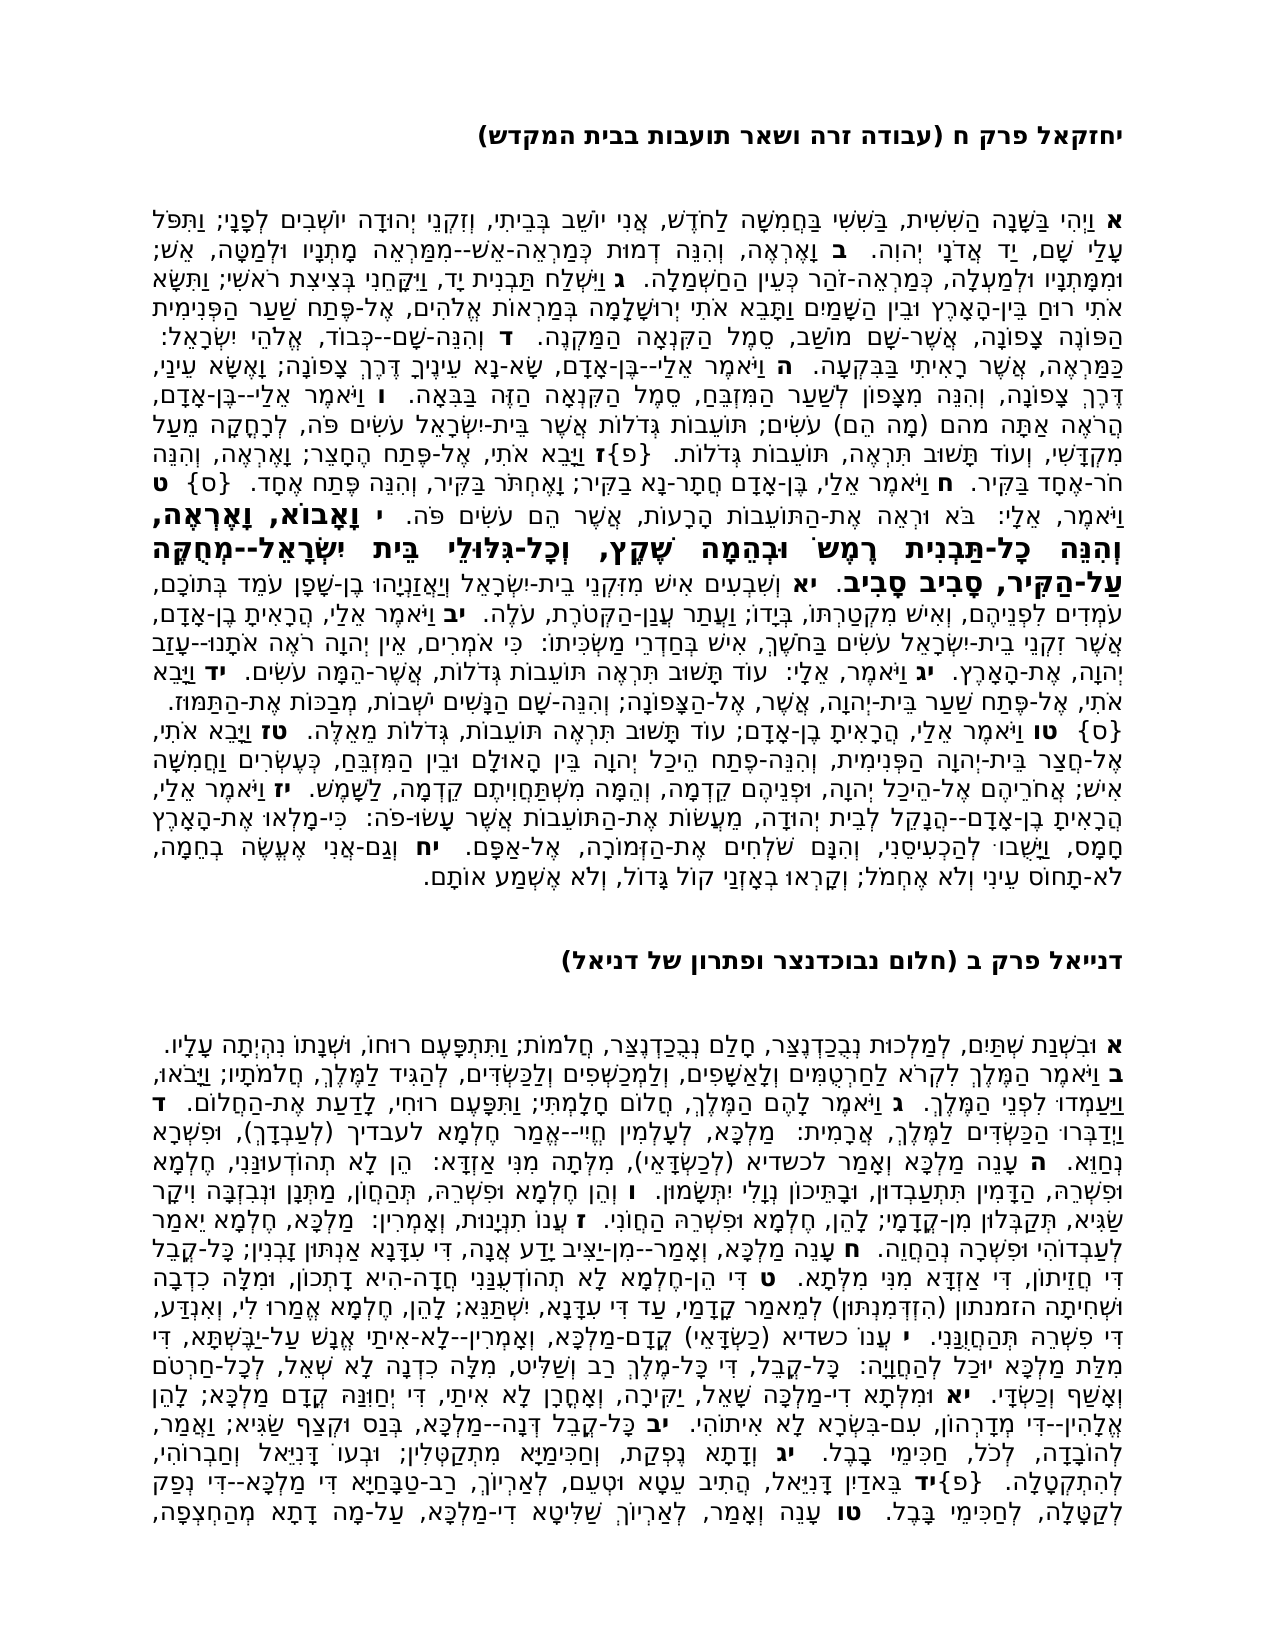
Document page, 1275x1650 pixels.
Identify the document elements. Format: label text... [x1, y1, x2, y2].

text א וַיְהִי בַּשָּׁנָה הַשִּׁשִּׁית, בַּשִּׁשִּׁי בַּחֲמִשָּׁה לַחֹדֶשׁ, אֲנִי יוֹשֵׁב בְּבֵיתִי, וְזִקְנֵי יְהוּדָה יוֹשְׁבִים לְפָנָי; וַתִּפֹּל עָלַי שָׁם, יַד אֲדֹנָי יְהוִה. ב וָאֶרְאֶה, וְהִנֵּה דְמוּת כְּמַרְאֵה-אֵשׁ--מִמַּרְאֵה מָתְנָיו וּלְמַטָּה, אֵשׁ; וּמִמָּתְנָיו וּלְמַעְלָה, כְּמַרְאֵה-זֹהַר כְּעֵין הַחַשְׁמַלָה. ג וַיִּשְׁלַח תַּבְנִית יָד, וַיִּקָּחֵנִי בְּצִיצִת רֹאשִׁי; וַתִּשָּׂא אֹתִי רוּחַ בֵּין-הָאָרֶץ וּבֵין הַשָּׁמַיִם וַתָּבֵא אֹתִי יְרוּשָׁלְַמָה בְּמַרְאוֹת אֱלֹהִים, אֶל-פֶּתַח שַׁעַר הַפְּנִימִית הַפּוֹנֶה צָפוֹנָה, אֲשֶׁר-שָׁם מוֹשַׁב, סֵמֶל הַקִּנְאָה הַמַּקְנֶה. ד וְהִנֵּה-שָׁם--כְּבוֹד, אֱלֹהֵי יִשְׂרָאֵל: כַּמַּרְאֶה, אֲשֶׁר רָאִיתִי בַּבִּקְעָה. ה וַיֹּאמֶר אֵלַי--בֶּן-אָדָם, שָׂא-נָא עֵינֶיךָ דֶּרֶךְ צָפוֹנָה; וָאֶשָּׂא עֵינַי, דֶּרֶךְ צָפוֹנָה, וְהִנֵּה מִצָּפוֹן לְשַׁעַר הַמִּזְבֵּחַ, סֵמֶל הַקִּנְאָה הַזֶּה בַּבִּאָה. ו וַיֹּאמֶר אֵלַי--בֶּן-אָדָם, הֲרֹאֶה אַתָּה מהם (מָה הֵם) עֹשִׂים; תּוֹעֵבוֹת גְּדֹלוֹת אֲשֶׁר בֵּית-יִשְׂרָאֵל עֹשִׂים פֹּה, לְרָחֳקָה מֵעַל מִקְדָּשִׁי, וְעוֹד תָּשׁוּב תִּרְאֶה, תּוֹעֵבוֹת גְּדֹלוֹת. {פ} ז וַיָּבֵא אֹתִי, אֶל-פֶּתַח הֶחָצֵר; וָאֶרְאֶה, וְהִנֵּה חֹר-אֶחָד בַּקִּיר. ח וַיֹּאמֶר אֵלַי, בֶּן-אָדָם חֲתָר-נָא בַקִּיר; וָאֶחְתֹּר בַּקִּיר, וְהִנֵּה פֶּתַח אֶחָד. {ס} ט וַיֹּאמֶר, אֵלָי: בֹּא וּרְאֵה אֶת-הַתּוֹעֵבוֹת הָרָעוֹת, אֲשֶׁר הֵם עֹשִׂים פֹּה. י וָאָבוֹא, וָאֶרְאֶה, וְהִנֵּה כָל-תַּבְנִית רֶמֶשׂ וּבְהֵמָה שֶׁקֶץ, וְכָל-גִּלּוּלֵי בֵּית יִשְׂרָאֵל--מְחֻקֶּה עַל-הַקִּיר, סָבִיב סָבִיב. יא וְשִׁבְעִים אִישׁ מִזִּקְנֵי בֵית-יִשְׂרָאֵל וְיַאֲזַנְיָהוּ בֶן-שָׁפָן עֹמֵד בְּתוֹכָם, עֹמְדִים לִפְנֵיהֶם, וְאִישׁ מִקְטַרְתּוֹ, בְּיָדוֹ; וַעֲתַר עֲנַן-הַקְּטֹרֶת, עֹלֶה. יב וַיֹּאמֶר אֵלַי, הֲרָאִיתָ בֶן-אָדָם, אֲשֶׁר זִקְנֵי בֵית-יִשְׂרָאֵל עֹשִׂים בַּחֹשֶׁךְ, אִישׁ בְּחַדְרֵי מַשְׂכִּיתוֹ: כִּי אֹמְרִים, אֵין יְהוָה רֹאֶה אֹתָנוּ--עָזַב יְהוָה, אֶת-הָאָרֶץ. יג וַיֹּאמֶר, אֵלָי: עוֹד תָּשׁוּב תִּרְאֶה תּוֹעֵבוֹת גְּדֹלוֹת, אֲשֶׁר-הֵמָּה עֹשִׂים. יד וַיָּבֵא אֹתִי, אֶל-פֶּתַח שַׁעַר בֵּית-יְהוָה, אֲשֶׁר, אֶל-הַצָּפוֹנָה; וְהִנֵּה-שָׁם הַנָּשִׁים יֹשְׁבוֹת, מְבַכּוֹת אֶת-הַתַּמּוּז. {ס} טו וַיֹּאמֶר אֵלַי, הֲרָאִיתָ בֶן-אָדָם; עוֹד תָּשׁוּב תִּרְאֶה תּוֹעֵבוֹת, גְּדֹלוֹת מֵאֵלֶּה. טז וַיָּבֵא אֹתִי, אֶל-חֲצַר בֵּית-יְהוָה הַפְּנִימִית, וְהִנֵּה-פֶתַח הֵיכַל יְהוָה בֵּין הָאוּלָם וּבֵין הַמִּזְבֵּחַ, כְּעֶשְׂרִים וַחֲמִשָּׁה אִישׁ; אֲחֹרֵיהֶם אֶל-הֵיכַל יְהוָה, וּפְנֵיהֶם קֵדְמָה, וְהֵמָּה מִשְׁתַּחֲוִיתֶם קֵדְמָה, לַשָּׁמֶשׁ. יז וַיֹּאמֶר אֵלַי, הֲרָאִיתָ בֶן-אָדָם--הֲנָקֵל לְבֵית יְהוּדָה, מֵעֲשׂוֹת אֶת-הַתּוֹעֵבוֹת אֲשֶׁר עָשׂוּ-פֹה: כִּי-מָלְאוּ אֶת-הָאָרֶץ חָמָס, וַיָּשֻׁבוּ לְהַכְעִיסֵנִי, וְהִנָּם שֹׁלְחִים אֶת-הַזְּמוֹרָה, אֶל-אַפָּם. יח וְגַם-אֲנִי אֶעֱשֶׂה בְחֵמָה, לֹא-תָחוֹס עֵינִי וְלֹא אֶחְמֹל; וְקָרְאוּ בְאָזְנַי קוֹל גָּדוֹל, וְלֹא אֶשְׁמַע אוֹתָם. [151, 206, 1123, 891]
text דנייאל פרק ב (חלום נבוכדנצר ופתרון של דניאל) [151, 946, 1123, 975]
text א וּבִשְׁנַת שְׁתַּיִם, לְמַלְכוּת נְבֻכַדְנֶצַּר, חָלַם נְבֻכַדְנֶצַּר, חֲלֹמוֹת; וַתִּתְפָּעֶם רוּחוֹ, וּשְׁנָתוֹ נִהְיְתָה עָלָיו. ב וַיֹּאמֶר הַמֶּלֶךְ לִקְרֹא לַחַרְטֻמִּים וְלָאַשָּׁפִים, וְלַמְכַשְּׁפִים וְלַכַּשְׂדִּים, לְהַגִּיד לַמֶּלֶךְ, חֲלֹמֹתָיו; וַיָּבֹאוּ, וַיַּעַמְדוּ לִפְנֵי הַמֶּלֶךְ. ג וַיֹּאמֶר לָהֶם הַמֶּלֶךְ, חֲלוֹם חָלָמְתִּי; וַתִּפָּעֶם רוּחִי, לָדַעַת אֶת-הַחֲלוֹם. ד וַיְדַבְּרוּ הַכַּשְׂדִּים לַמֶּלֶךְ, אֲרָמִית: מַלְכָּא, לְעָלְמִין חֱיִי--אֱמַר חֶלְמָא לעבדיך (לְעַבְדָךְ), וּפִשְׁרָא נְחַוֵּא. ה עָנֵה מַלְכָּא וְאָמַר לכשדיא (לְכַשְׂדָּאֵי), מִלְּתָה מִנִּי אַזְדָּא: הֵן לָא תְהוֹדְעוּנַּנִי, חֶלְמָא וּפִשְׁרֵהּ, הַדָּמִין תִּתְעַבְדוּן, וּבָתֵּיכוֹן נְוָלִי יִתְּשָׂמוּן. ו וְהֵן חֶלְמָא וּפִשְׁרֵהּ, תְּהַחֲו‍ֹן, מַתְּנָן וּנְבִזְבָּה וִיקָר שַׂגִּיא, תְּקַבְּלוּן מִן-קֳדָמָי; לָהֵן, חֶלְמָא וּפִשְׁרֵהּ הַחֲו‍ֹנִי. ז עֲנוֹ תִנְיָנוּת, וְאָמְרִין: מַלְכָּא, חֶלְמָא יֵאמַר לְעַבְדוֹהִי וּפִשְׁרָה נְהַחֲוֵה. ח עָנֵה מַלְכָּא, וְאָמַר--מִן-יַצִּיב יָדַע אֲנָה, דִּי עִדָּנָא אַנְתּוּן זָבְנִין; כָּל-קֳבֵל דִּי חֲזֵיתוֹן, דִּי אַזְדָּא מִנִּי מִלְּתָא. ט דִּי הֵן-חֶלְמָא לָא תְהוֹדְעֻנַּנִי חֲדָה-הִיא דָתְכוֹן, וּמִלָּה כִדְבָה וּשְׁחִיתָה הזמנתון (הִזְדְּמִנְתּוּן) לְמֵאמַר קָדָמַי, עַד דִּי עִדָּנָא, יִשְׁתַּנֵּא; לָהֵן, חֶלְמָא אֱמַרוּ לִי, וְאִנְדַּע, דִּי פִשְׁרֵהּ תְּהַחֲוֻנַּנִי. י עֲנוֹ כשדיא (כַשְׂדָּאֵי) קֳדָם-מַלְכָּא, וְאָמְרִין--לָא-אִיתַי אֱנָשׁ עַל-יַבֶּשְׁתָּא, דִּי מִלַּת מַלְכָּא יוּכַל לְהַחֲוָיָה: כָּל-קֳבֵל, דִּי כָּל-מֶלֶךְ רַב וְשַׁלִּיט, מִלָּה כִדְנָה לָא שְׁאֵל, לְכָל-חַרְטֹם וְאָשַׁף וְכַשְׂדָּי. יא וּמִלְּתָא דִי-מַלְכָּה שָׁאֵל, יַקִּירָה, וְאָחֳרָן לָא אִיתַי, דִּי יְחַוִּנַּהּ קֳדָם מַלְכָּא; לָהֵן אֱלָהִין--דִּי מְדָרְהוֹן, עִם-בִּשְׂרָא לָא אִיתוֹהִי. יב כָּל-קֳבֵל דְּנָה--מַלְכָּא, בְּנַס וּקְצַף שַׂגִּיא; וַאֲמַר, לְהוֹבָדָה, לְכֹל, חַכִּימֵי בָבֶל. יג וְדָתָא נֶפְקַת, וְחַכִּימַיָּא מִתְקַטְּלִין; וּבְעוֹ דָּנִיֵּאל וְחַבְרוֹהִי, לְהִתְקְטָלָה. {פ} יד בֵּאדַיִן דָּנִיֵּאל, הֲתִיב עֵטָא וּטְעֵם, לְאַרְיוֹךְ, רַב-טַבָּחַיָּא דִּי מַלְכָּא--דִּי נְפַק לְקַטָּלָה, לְחַכִּימֵי בָּבֶל. טו עָנֵה וְאָמַר, לְאַרְיוֹךְ שַׁלִּיטָא דִי-מַלְכָּא, עַל-מָה דָתָא מְהַחְצְפָה, [151, 1030, 1123, 1526]
text יחזקאל פרק ח (עבודה זרה ושאר תועבות בבית המקדש) [151, 121, 1123, 151]
